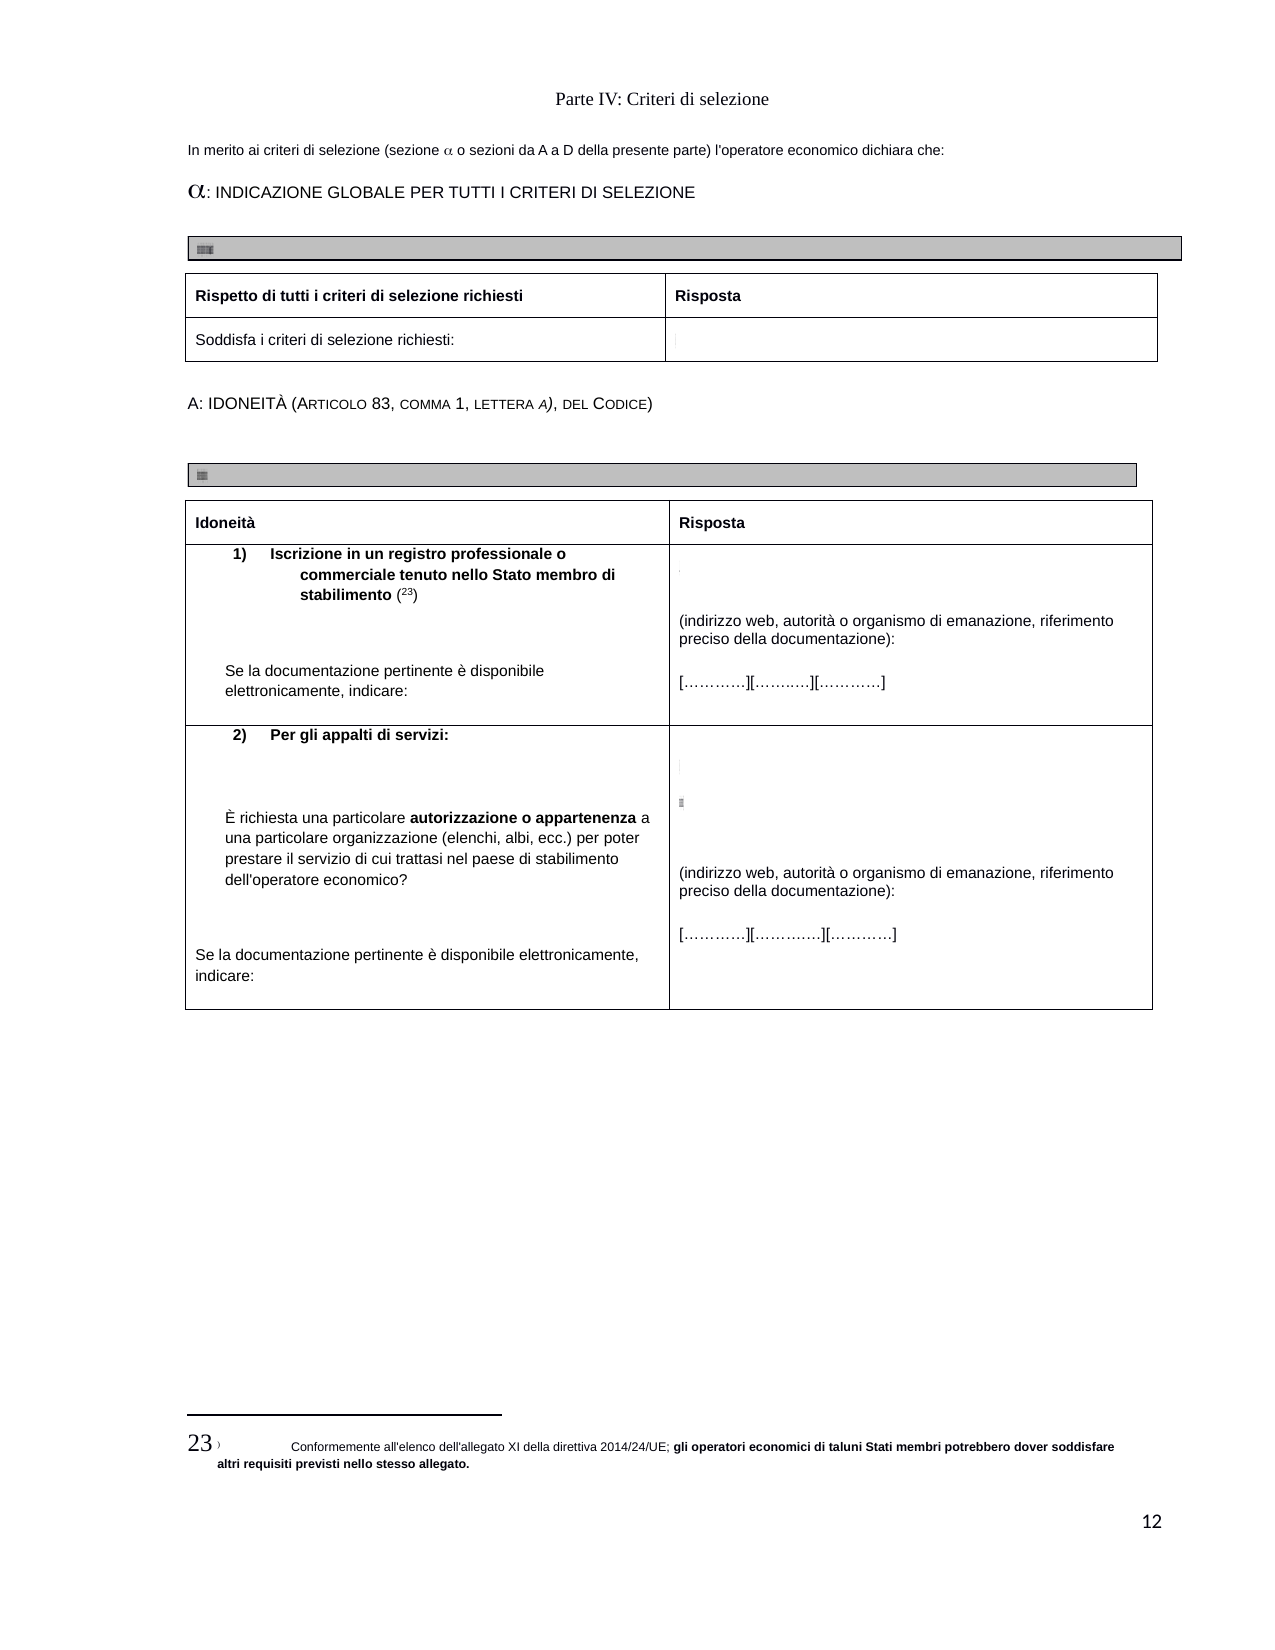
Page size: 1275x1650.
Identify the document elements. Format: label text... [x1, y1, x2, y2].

table_header Risposta [666, 274, 1157, 317]
text L'operatore economico deve compilare questo campo solo se l'amministrazione aggiudicatrice o l'ente aggiudicatore ha indicato nell'avviso o bando pertinente o nei documenti di gara ivi citati che l'operatore economico può limitarsi a compilare la sezione  della parte IV senza compilare nessun'altra sezione della parte IV: [189, 237, 1181, 259]
table_header Idoneità [186, 501, 669, 544]
table_cell Soddisfa i criteri di selezione richiesti: [186, 318, 665, 361]
table_cell [ ] Sì [ ] No [666, 318, 1157, 361]
title A: Idoneità (Articolo 83, comma 1, lettera a), del Codice) [187, 394, 1137, 413]
table_cell Per gli appalti di servizi: È richiesta una particolare autorizzazione o appartenenza a una particolare organizzazione (elenchi, albi, ecc.) per poter prestare il servizio di cui trattasi nel paese di stabilimento dell'operatore economico? Se la documentazione pertinente è disponibile elettronicamente, indicare: [186, 726, 669, 1009]
text In merito ai criteri di selezione (sezione  o sezioni da A a D della presente parte) l'operatore economico dichiara che: [187, 142, 1137, 159]
table_header Risposta [670, 501, 1152, 544]
table_cell [………….…] (indirizzo web, autorità o organismo di emanazione, riferimento preciso della documentazione): […………][……..…][…………] [670, 545, 1152, 725]
table_header Rispetto di tutti i criteri di selezione richiesti [186, 274, 665, 317]
table_cell [ ] Sì [ ] No In caso affermativo, specificare quale documentazione e se l'operatore economico ne dispone: [ …] [ ] Sì [ ] No (indirizzo web, autorità o organismo di emanazione, riferimento preciso della documentazione): […………][……….…][…………] [670, 726, 1152, 1009]
title : Indicazione globale per tutti i criteri di selezione [187, 178, 1137, 204]
text Parte IV: Criteri di selezione [187, 87, 1137, 109]
table_cell Iscrizione in un registro professionale o commerciale tenuto nello Stato membro di stabilimento () Se la documentazione pertinente è disponibile elettronicamente, indicare: [186, 545, 669, 725]
text Tale Sezione è da compilare solo se le informazioni sono state richieste espressamente dall’amministrazione aggiudicatrice o dall’ente aggiudicatore nell’avviso o bando pertinente o nei documenti di gara. [189, 464, 1136, 486]
